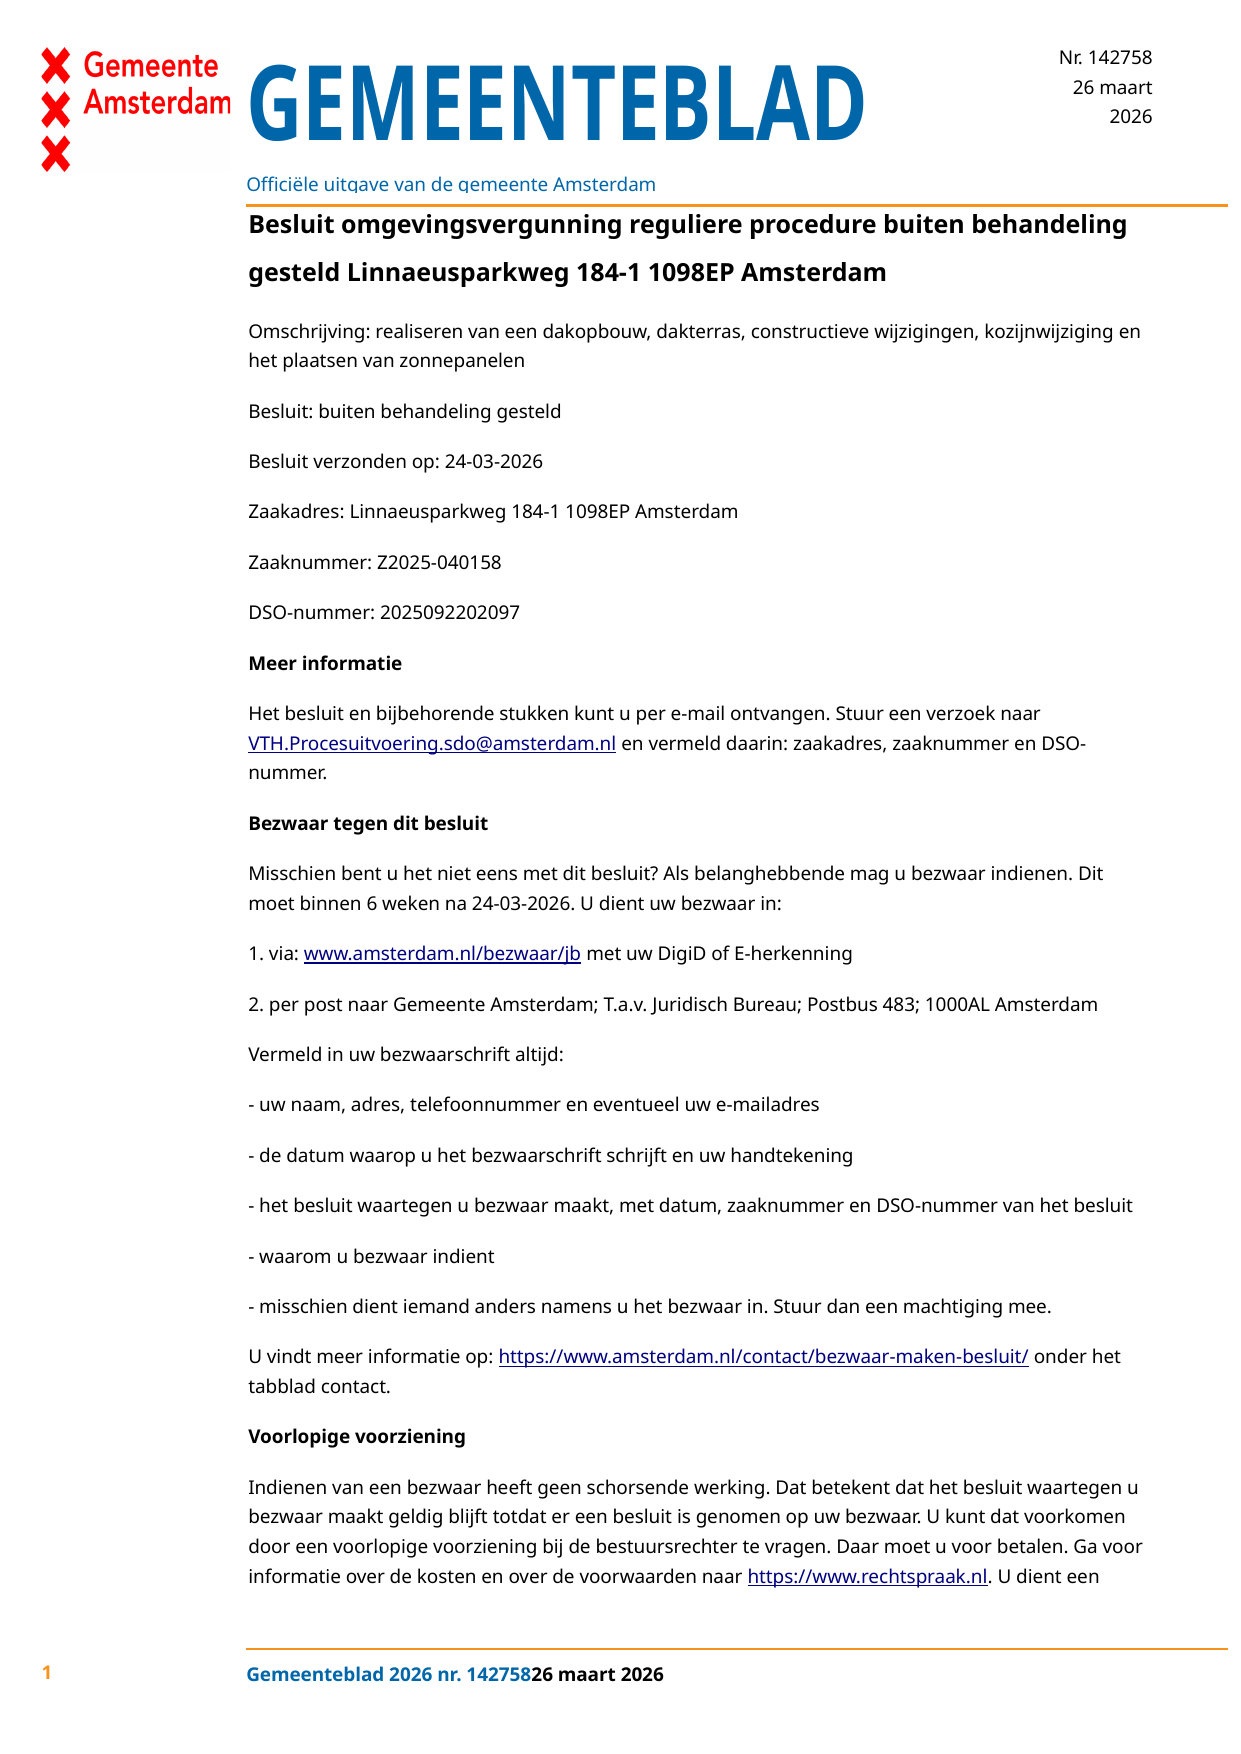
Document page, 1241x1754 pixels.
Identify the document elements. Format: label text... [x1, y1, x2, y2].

text Meer informatie [248, 650, 1152, 676]
text - waarom u bezwaar indient [248, 1243, 1152, 1269]
text Besluit verzonden op: 24-03-2026 [248, 448, 1152, 474]
text 1. via: www.amsterdam.nl/bezwaar/jb met uw DigiD of E-herkenning [248, 940, 1152, 966]
text - uw naam, adres, telefoonnummer en eventueel uw e-mailadres [248, 1092, 1152, 1117]
text Bezwaar tegen dit besluit [248, 810, 1152, 836]
text Besluit: buiten behandeling gesteld [248, 398, 1152, 424]
text Voorlopige voorziening [248, 1424, 1152, 1449]
text - het besluit waartegen u bezwaar maakt, met datum, zaaknummer en DSO-nummer van het besluit [248, 1192, 1152, 1218]
text Zaaknummer: Z2025-040158 [248, 549, 1152, 575]
text Besluit omgevingsvergunning reguliere procedure buiten behandeling gesteld Linnaeusparkweg 184-1 1098EP Amsterdam [248, 207, 1152, 288]
text Misschien bent u het niet eens met dit besluit? Als belanghebbende mag u bezwaar indienen. Dit moet binnen 6 weken na 24-03-2026. U dient uw bezwaar in: [248, 860, 1152, 916]
text Vermeld in uw bezwaarschrift altijd: [248, 1041, 1152, 1067]
text DSO-nummer: 2025092202097 [248, 599, 1152, 625]
text 2. per post naar Gemeente Amsterdam; T.a.v. Juridisch Bureau; Postbus 483; 1000AL Amsterdam [248, 991, 1152, 1017]
text - de datum waarop u het bezwaarschrift schrijft en uw handtekening [248, 1142, 1152, 1168]
text Zaakadres: Linnaeusparkweg 184-1 1098EP Amsterdam [248, 499, 1152, 524]
text Indienen van een bezwaar heeft geen schorsende werking. Dat betekent dat het besluit waartegen u bezwaar maakt geldig blijft totdat er een besluit is genomen op uw bezwaar. U kunt dat voorkomen door een voorlopige voorziening bij de bestuursrechter te vragen. Daar moet u voor betalen. Ga voor informatie over de kosten en over de voorwaarden naar https://www.rechtspraak.nl. U dient een [248, 1474, 1152, 1589]
text Omschrijving: realiseren van een dakopbouw, dakterras, constructieve wijzigingen, kozijnwijziging en het plaatsen van zonnepanelen [248, 318, 1152, 373]
text - misschien dient iemand anders namens u het bezwaar in. Stuur dan een machtiging mee. [248, 1293, 1152, 1319]
picture [41, 47, 231, 172]
text Het besluit en bijbehorende stukken kunt u per e-mail ontvangen. Stuur een verzoek naar VTH.Procesuitvoering.sdo@amsterdam.nl en vermeld daarin: zaakadres, zaaknummer en DSO-nummer. [248, 700, 1152, 785]
text U vindt meer informatie op: https://www.amsterdam.nl/contact/bezwaar-maken-besluit/ onder het tabblad contact. [248, 1344, 1152, 1399]
